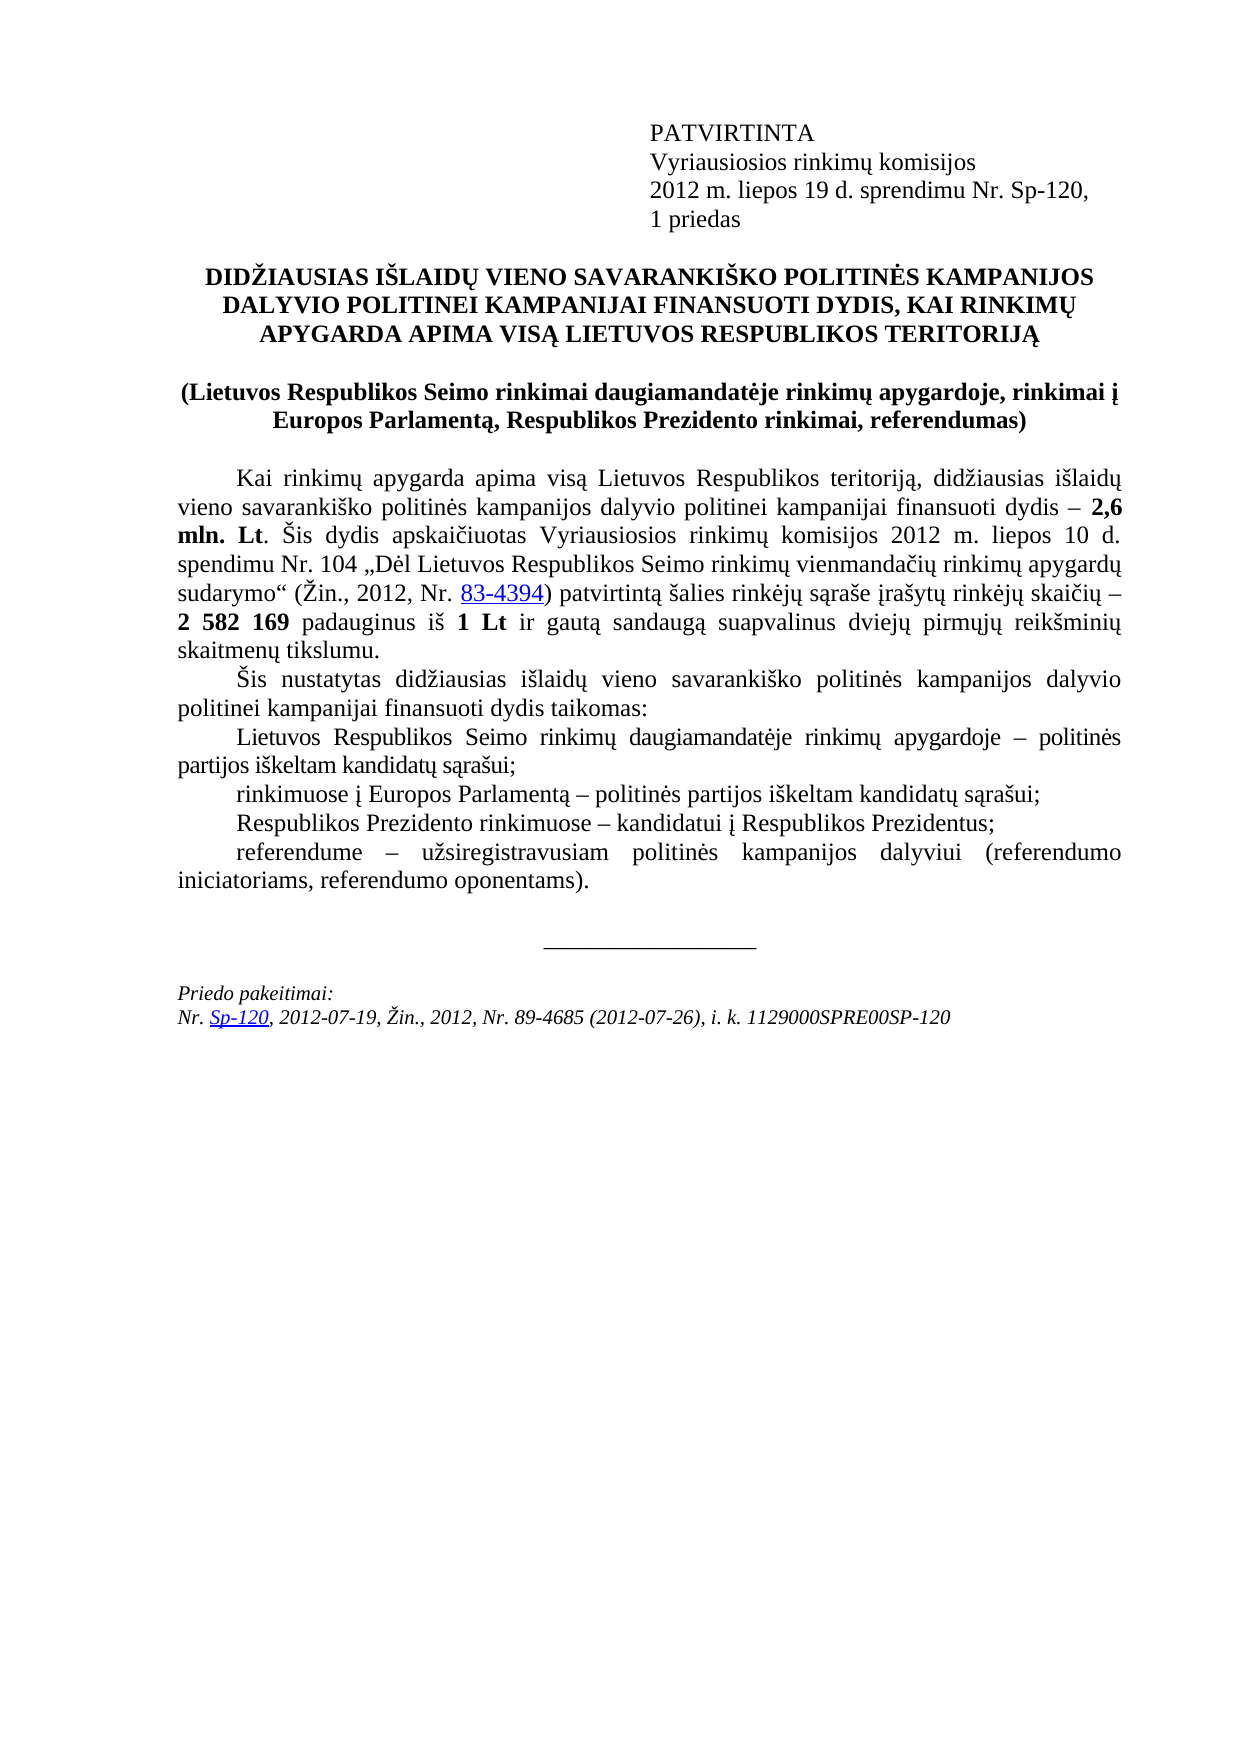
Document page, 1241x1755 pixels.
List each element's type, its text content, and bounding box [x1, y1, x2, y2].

text Nr. Sp-120, 2012-07-19, Žin., 2012, Nr. 89-4685 (2012-07-26), i. k. 1129000SPRE00SP-120 [177, 1005, 1122, 1029]
text Lietuvos Respublikos Seimo rinkimų daugiamandatėje rinkimų apygardoje – politinės partijos iškeltam kandidatų sąrašui; [177, 722, 1122, 779]
text PATVIRTINTA [649, 118, 1122, 147]
text Vyriausiosios rinkimų komisijos [649, 147, 1122, 176]
text Šis nustatytas didžiausias išlaidų vieno savarankiško politinės kampanijos dalyvio politinei kampanijai finansuoti dydis taikomas: [177, 664, 1122, 722]
text DIDŽIAUSIAS IŠLAIDŲ VIENO SAVARANKIŠKO POLITINĖS KAMPANIJOS DALYVIO POLITINEI KAMPANIJAI FINANSUOTI DYDIS, KAI RINKIMŲ APYGARDA APIMA VISĄ LIETUVOS RESPUBLIKOS TERITORIJĄ [177, 262, 1122, 348]
text _________________ [177, 923, 1122, 952]
text (Lietuvos Respublikos Seimo rinkimai daugiamandatėje rinkimų apygardoje, rinkimai į Europos Parlamentą, Respublikos Prezidento rinkimai, referendumas) [177, 377, 1122, 434]
text rinkimuose į Europos Parlamentą – politinės partijos iškeltam kandidatų sąrašui; [177, 779, 1122, 808]
text Respublikos Prezidento rinkimuose – kandidatui į Respublikos Prezidentus; [177, 808, 1122, 837]
text 1 priedas [649, 204, 1122, 233]
text Priedo pakeitimai: [177, 981, 1122, 1005]
text 2012 m. liepos 19 d. sprendimu Nr. Sp-120, [649, 176, 1122, 204]
text Kai rinkimų apygarda apima visą Lietuvos Respublikos teritoriją, didžiausias išlaidų vieno savarankiško politinės kampanijos dalyvio politinei kampanijai finansuoti dydis – 2,6 mln. Lt. Šis dydis apskaičiuotas Vyriausiosios rinkimų komisijos 2012 m. liepos 10 d. spendimu Nr. 104 „Dėl Lietuvos Respublikos Seimo rinkimų vienmandačių rinkimų apygardų sudarymo“ (Žin., 2012, Nr. 83-4394) patvirtintą šalies rinkėjų sąraše įrašytų rinkėjų skaičių – 2 582 169 padauginus iš 1 Lt ir gautą sandaugą suapvalinus dviejų pirmųjų reikšminių skaitmenų tikslumu. [177, 463, 1122, 664]
text referendume – užsiregistravusiam politinės kampanijos dalyviui (referendumo iniciatoriams, referendumo oponentams). [177, 837, 1122, 894]
